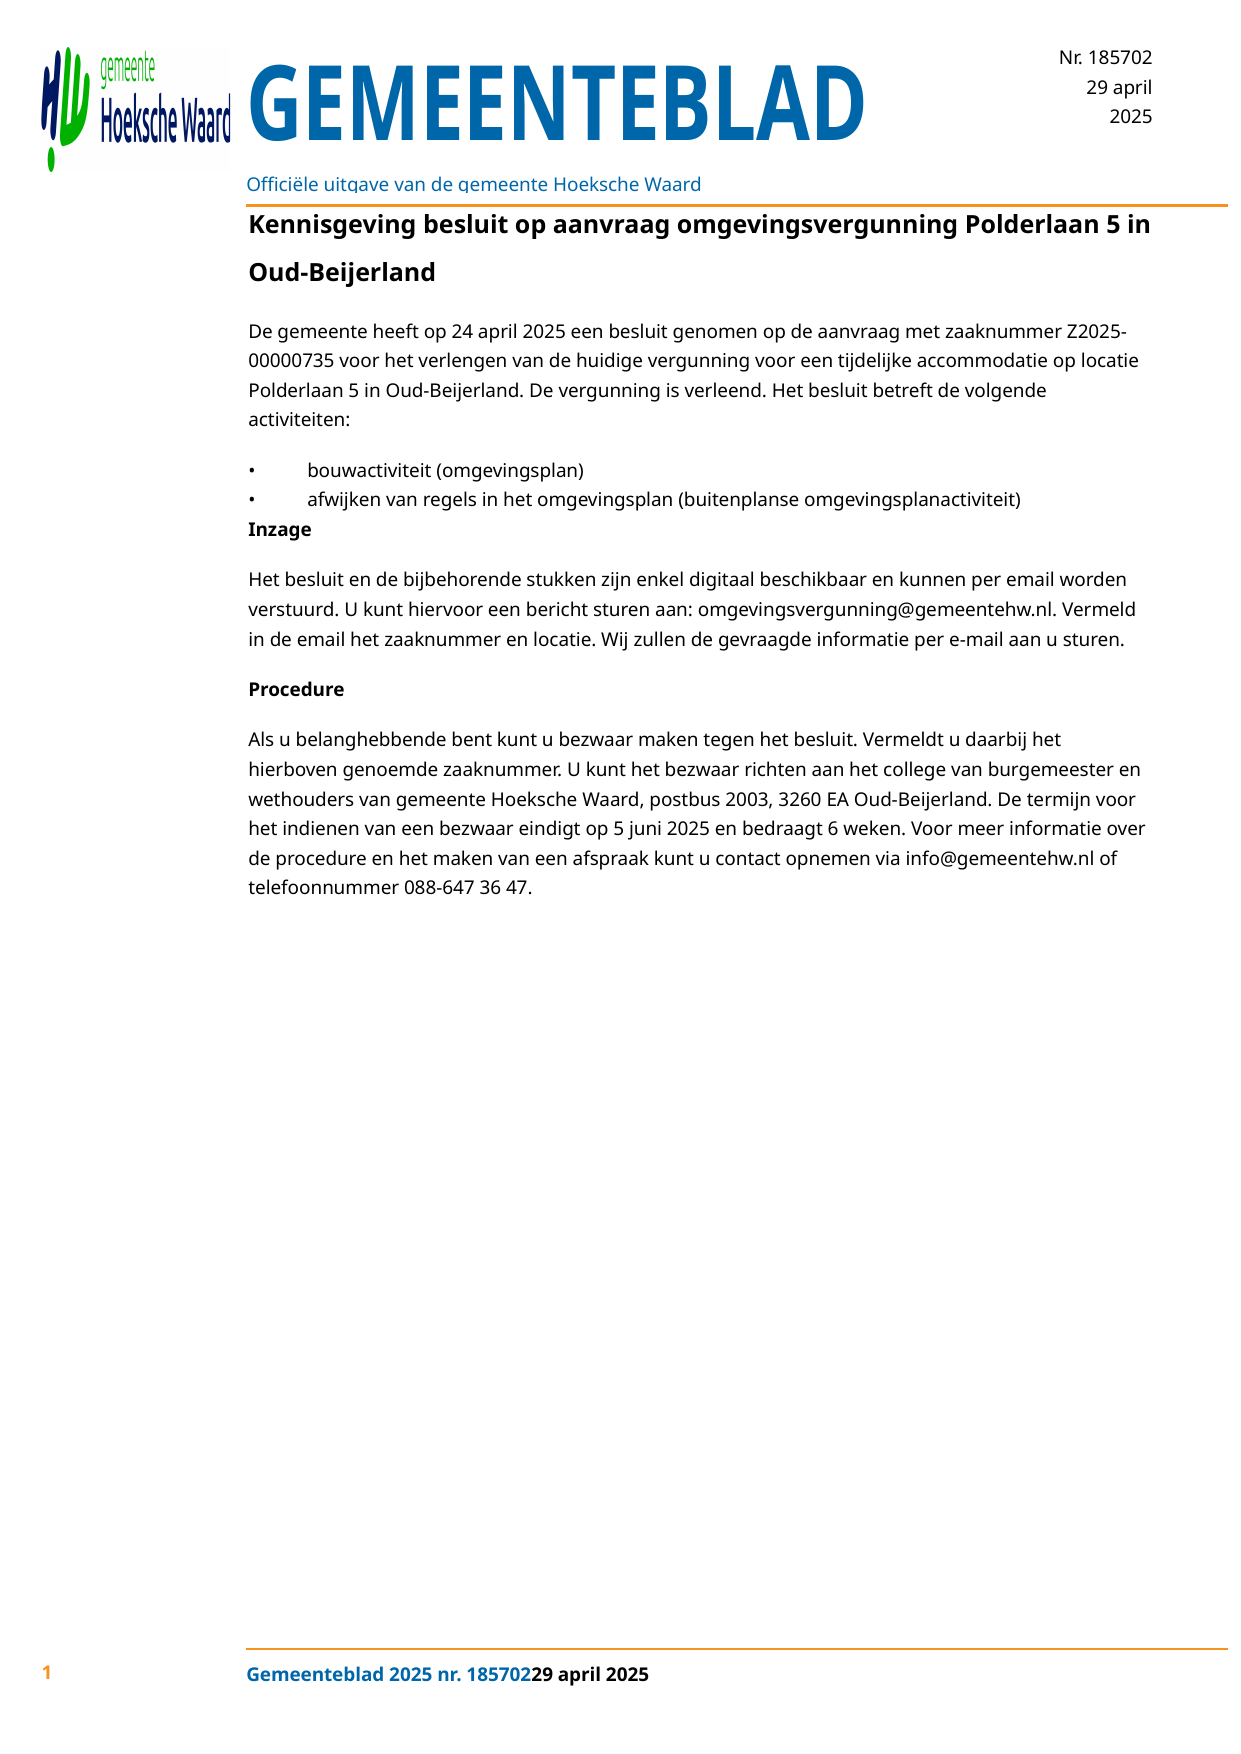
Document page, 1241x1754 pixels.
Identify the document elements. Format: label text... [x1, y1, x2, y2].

text Het besluit en de bijbehorende stukken zijn enkel digitaal beschikbaar en kunnen per email worden verstuurd. U kunt hiervoor een bericht sturen aan: omgevingsvergunning@gemeentehw.nl. Vermeld in de email het zaaknummer en locatie. Wij zullen de gevraagde informatie per e-mail aan u sturen. [248, 567, 1152, 652]
text Procedure [248, 676, 1152, 702]
text De gemeente heeft op 24 april 2025 een besluit genomen op de aanvraag met zaaknummer Z2025-00000735 voor het verlengen van de huidige vergunning voor een tijdelijke accommodatie op locatie Polderlaan 5 in Oud-Beijerland. De vergunning is verleend. Het besluit betreft de volgende activiteiten: [248, 318, 1152, 432]
text Inzage [248, 516, 1152, 542]
picture [41, 47, 231, 172]
text Kennisgeving besluit op aanvraag omgevingsvergunning Polderlaan 5 in Oud-Beijerland [248, 207, 1152, 288]
list afwijken van regels in het omgevingsplan (buitenplanse omgevingsplanactiviteit) [248, 487, 1152, 512]
text Als u belanghebbende bent kunt u bezwaar maken tegen het besluit. Vermeldt u daarbij het hierboven genoemde zaaknummer. U kunt het bezwaar richten aan het college van burgemeester en wethouders van gemeente Hoeksche Waard, postbus 2003, 3260 EA Oud-Beijerland. De termijn voor het indienen van een bezwaar eindigt op 5 juni 2025 en bedraagt 6 weken. Voor meer informatie over de procedure en het maken van een afspraak kunt u contact opnemen via info@gemeentehw.nl of telefoonnummer 088-647 36 47. [248, 727, 1152, 900]
list bouwactiviteit (omgevingsplan) [248, 457, 1152, 483]
